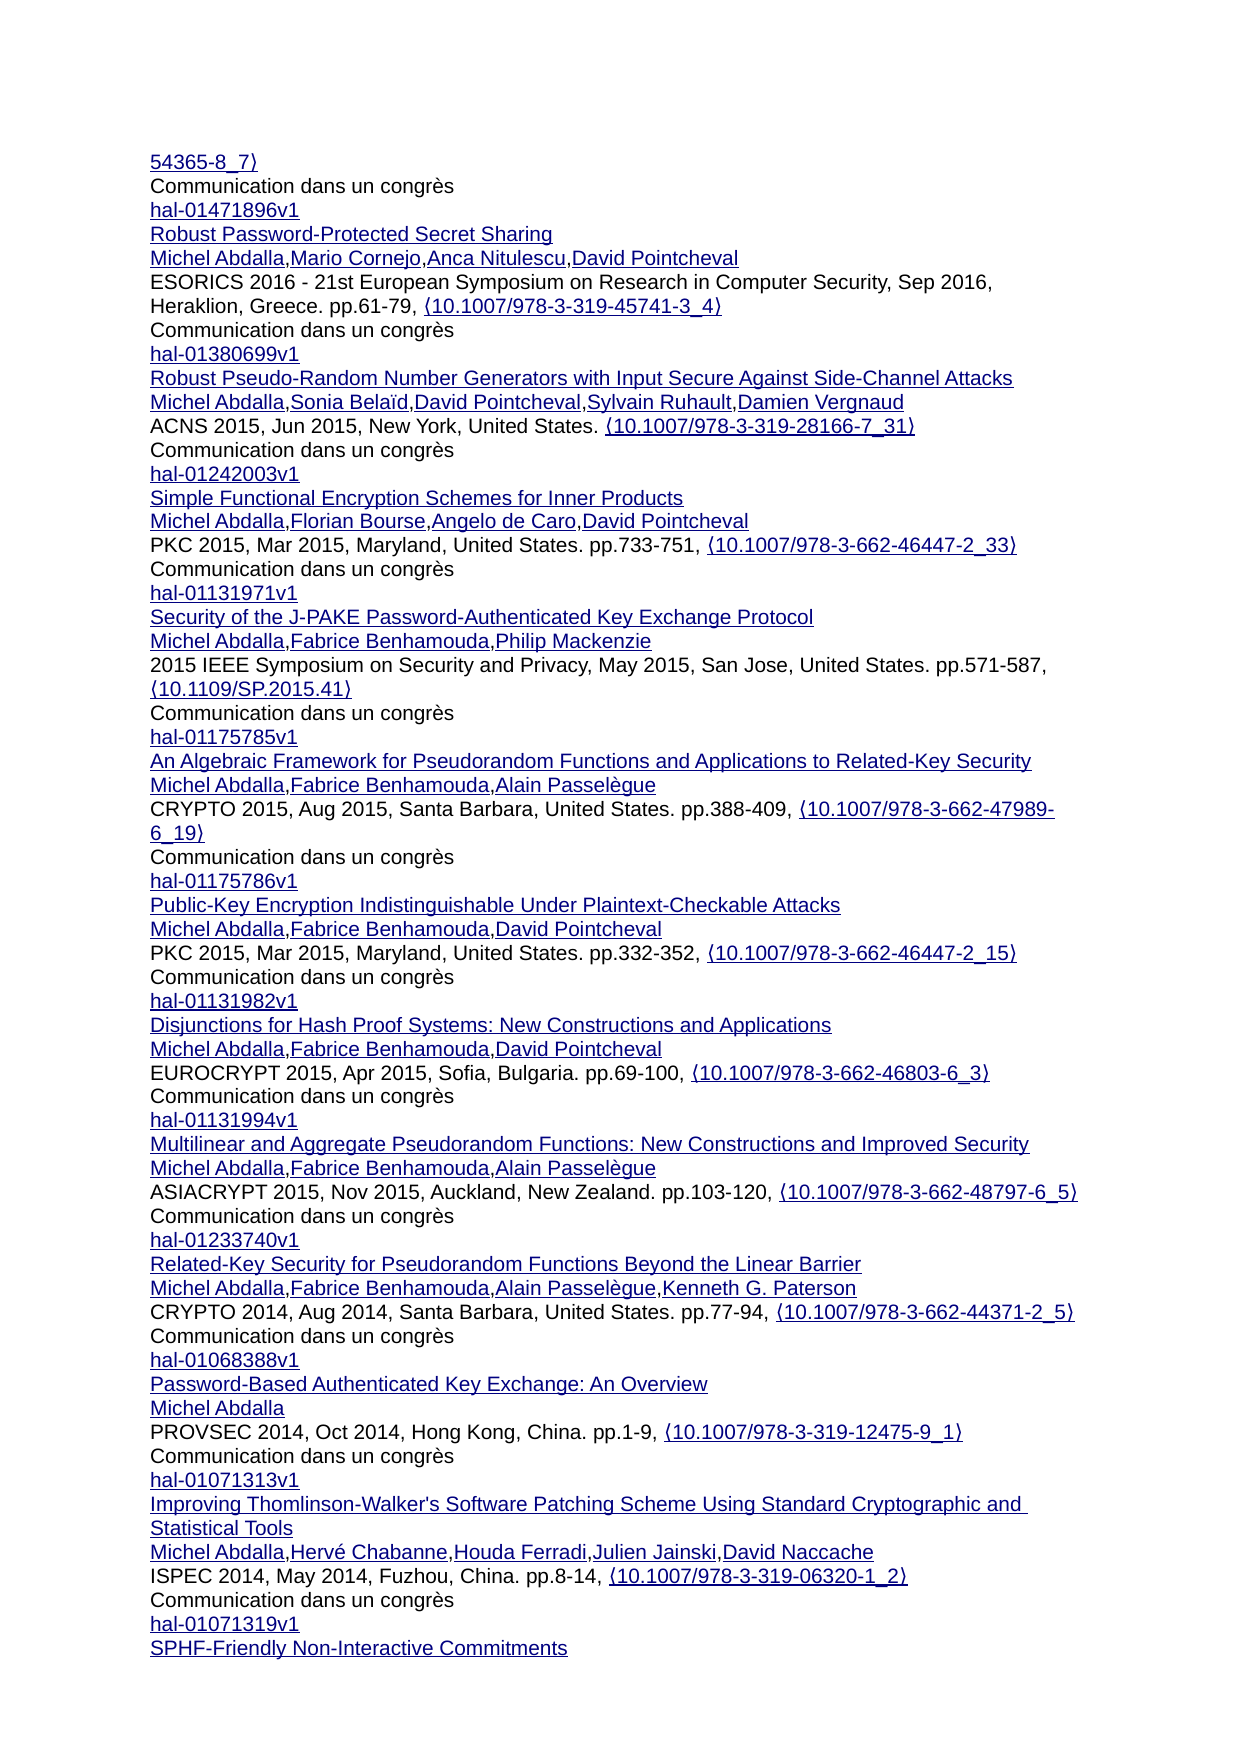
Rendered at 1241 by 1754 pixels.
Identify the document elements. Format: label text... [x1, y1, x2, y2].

table_cell Related-Key Security for Pseudorandom Functions Beyond the Linear Barrier Michel Abdalla,Fabrice Benhamouda,Alain Passelègue,Kenneth G. Paterson CRYPTO 2014, Aug 2014, Santa Barbara, United States. pp.77-94, ⟨10.1007/978-3-662-44371-2_5⟩ Communication dans un congrès hal-01068388v1 [150, 1252, 1090, 1372]
table_cell Robust Pseudo-Random Number Generators with Input Secure Against Side-Channel Attacks Michel Abdalla,Sonia Belaïd,David Pointcheval,Sylvain Ruhault,Damien Vergnaud ACNS 2015, Jun 2015, New York, United States. ⟨10.1007/978-3-319-28166-7_31⟩ Communication dans un congrès hal-01242003v1 [150, 366, 1090, 485]
table_cell Public-Key Encryption Indistinguishable Under Plaintext-Checkable Attacks Michel Abdalla,Fabrice Benhamouda,David Pointcheval PKC 2015, Mar 2015, Maryland, United States. pp.332-352, ⟨10.1007/978-3-662-46447-2_15⟩ Communication dans un congrès hal-01131982v1 [150, 893, 1090, 1012]
table_cell Disjunctions for Hash Proof Systems: New Constructions and Applications Michel Abdalla,Fabrice Benhamouda,David Pointcheval EUROCRYPT 2015, Apr 2015, Sofia, Bulgaria. pp.69-100, ⟨10.1007/978-3-662-46803-6_3⟩ Communication dans un congrès hal-01131994v1 [150, 1013, 1090, 1132]
table_cell Robust Password-Protected Secret Sharing Michel Abdalla,Mario Cornejo,Anca Nitulescu,David Pointcheval ESORICS 2016 - 21st European Symposium on Research in Computer Security, Sep 2016, Heraklion, Greece. pp.61-79, ⟨10.1007/978-3-319-45741-3_4⟩ Communication dans un congrès hal-01380699v1 [150, 222, 1090, 366]
table_cell Improving Thomlinson-Walker's Software Patching Scheme Using Standard Cryptographic and Statistical Tools Michel Abdalla,Hervé Chabanne,Houda Ferradi,Julien Jainski,David Naccache ISPEC 2014, May 2014, Fuzhou, China. pp.8-14, ⟨10.1007/978-3-319-06320-1_2⟩ Communication dans un congrès hal-01071319v1 [150, 1492, 1090, 1635]
table_cell SPHF-Friendly Non-Interactive Commitments [150, 1635, 1090, 1659]
table_cell Security of the J-PAKE Password-Authenticated Key Exchange Protocol Michel Abdalla,Fabrice Benhamouda,Philip Mackenzie 2015 IEEE Symposium on Security and Privacy, May 2015, San Jose, United States. pp.571-587, ⟨10.1109/SP.2015.41⟩ Communication dans un congrès hal-01175785v1 [150, 605, 1090, 749]
table_cell An Algebraic Framework for Pseudorandom Functions and Applications to Related-Key Security Michel Abdalla,Fabrice Benhamouda,Alain Passelègue CRYPTO 2015, Aug 2015, Santa Barbara, United States. pp.388-409, ⟨10.1007/978-3-662-47989-6_19⟩ Communication dans un congrès hal-01175786v1 [150, 749, 1090, 893]
table_cell Simple Functional Encryption Schemes for Inner Products Michel Abdalla,Florian Bourse,Angelo de Caro,David Pointcheval PKC 2015, Mar 2015, Maryland, United States. pp.733-751, ⟨10.1007/978-3-662-46447-2_33⟩ Communication dans un congrès hal-01131971v1 [150, 485, 1090, 605]
table_cell Password-Based Authenticated Key Exchange: An Overview Michel Abdalla PROVSEC 2014, Oct 2014, Hong Kong, China. pp.1-9, ⟨10.1007/978-3-319-12475-9_1⟩ Communication dans un congrès hal-01071313v1 [150, 1372, 1090, 1492]
table_cell 54365-8_7⟩ Communication dans un congrès hal-01471896v1 [150, 150, 1090, 222]
table_cell Multilinear and Aggregate Pseudorandom Functions: New Constructions and Improved Security Michel Abdalla,Fabrice Benhamouda,Alain Passelègue ASIACRYPT 2015, Nov 2015, Auckland, New Zealand. pp.103-120, ⟨10.1007/978-3-662-48797-6_5⟩ Communication dans un congrès hal-01233740v1 [150, 1132, 1090, 1252]
